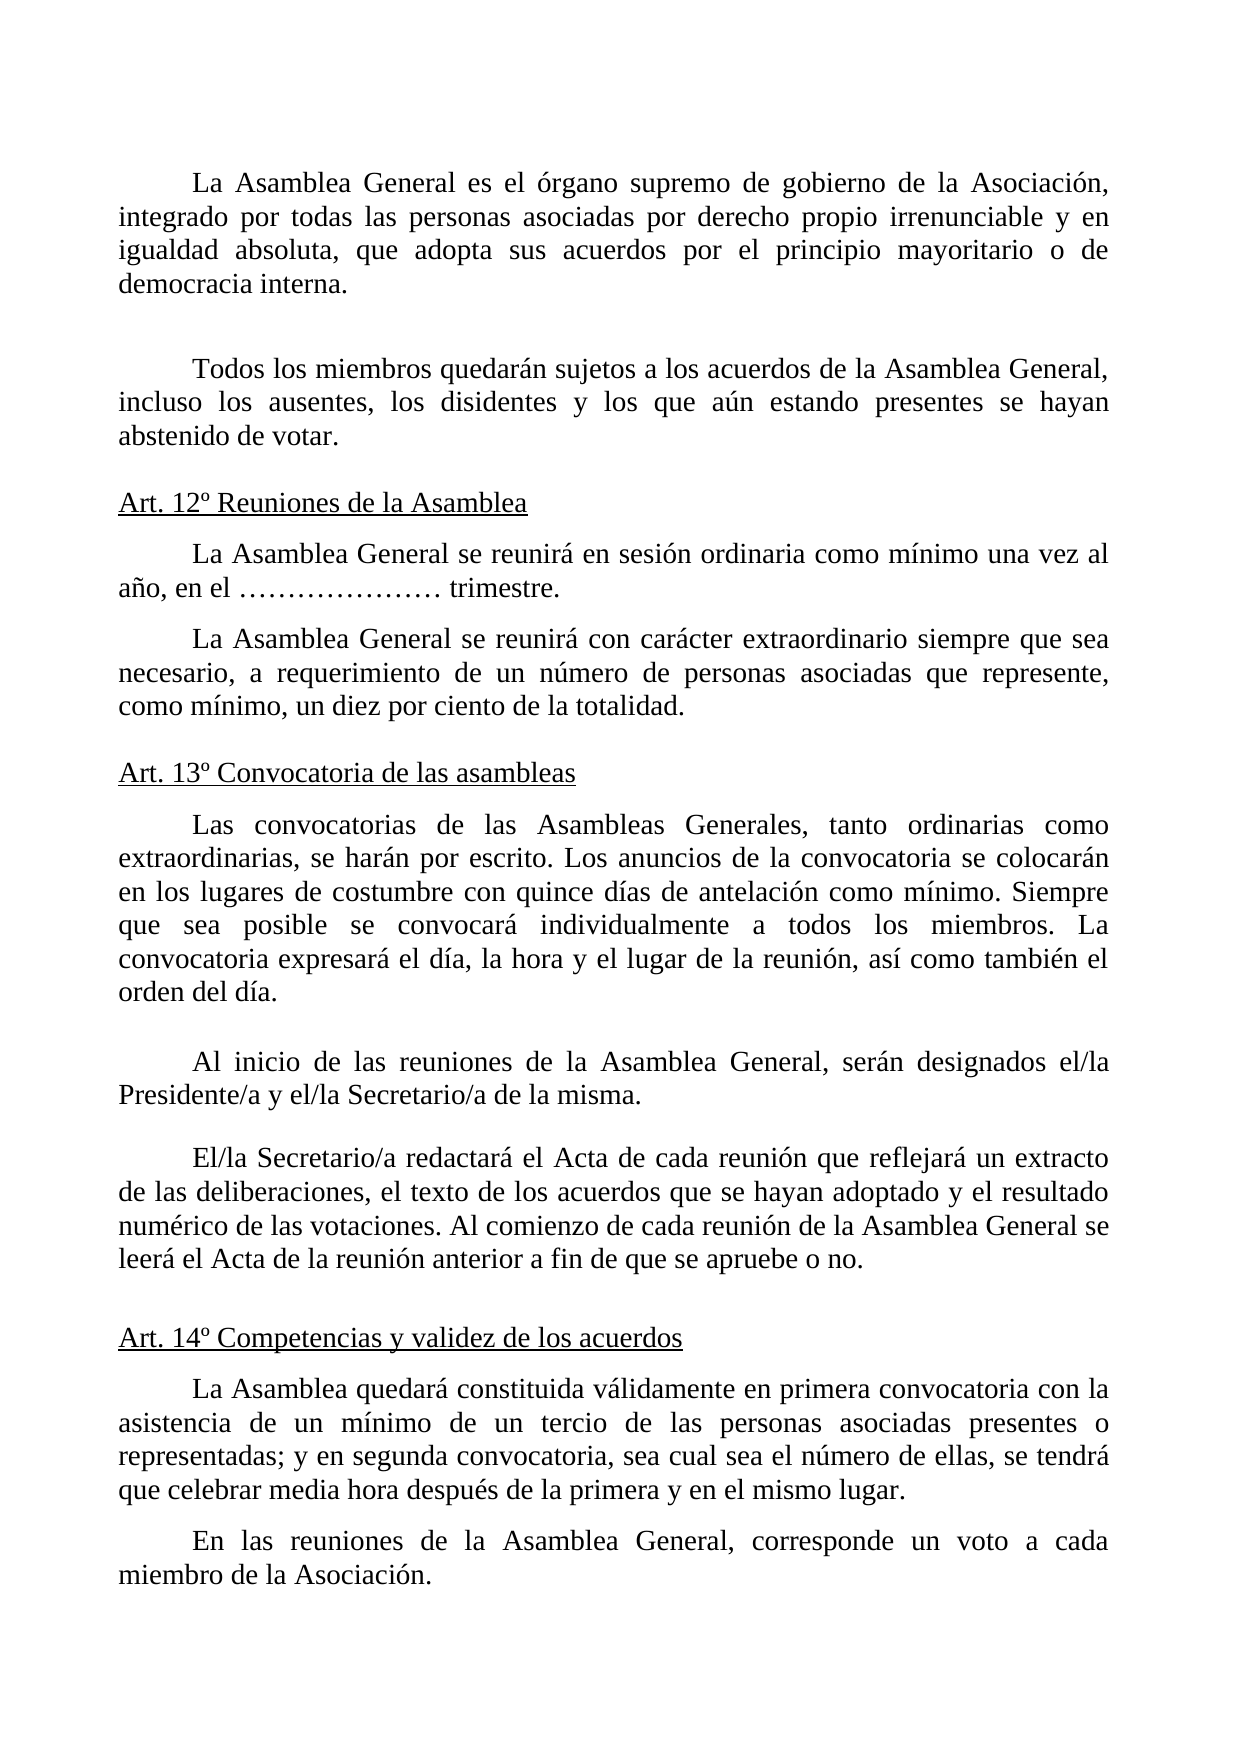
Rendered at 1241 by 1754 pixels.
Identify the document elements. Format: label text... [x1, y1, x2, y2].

text El/la Secretario/a redactará el Acta de cada reunión que reflejará un extracto de las deliberaciones, el texto de los acuerdos que se hayan adoptado y el resultado numérico de las votaciones. Al comienzo de cada reunión de la Asamblea General se leerá el Acta de la reunión anterior a fin de que se apruebe o no. [118, 1141, 1110, 1275]
text La Asamblea General es el órgano supremo de gobierno de la Asociación, integrado por todas las personas asociadas por derecho propio irrenunciable y en igualdad absoluta, que adopta sus acuerdos por el principio mayoritario o de democracia interna. [118, 165, 1110, 299]
text Art. 14º Competencias y validez de los acuerdos [118, 1320, 1110, 1354]
text Las convocatorias de las Asambleas Generales, tanto ordinarias como extraordinarias, se harán por escrito. Los anuncios de la convocatoria se colocarán en los lugares de costumbre con quince días de antelación como mínimo. Siempre que sea posible se convocará individualmente a todos los miembros. La convocatoria expresará el día, la hora y el lugar de la reunión, así como también el orden del día. [118, 807, 1110, 1008]
text Art. 12º Reuniones de la Asamblea [118, 485, 1110, 519]
text Art. 13º Convocatoria de las asambleas [118, 756, 1110, 789]
text La Asamblea General se reunirá con carácter extraordinario siempre que sea necesario, a requerimiento de un número de personas asociadas que represente, como mínimo, un diez por ciento de la totalidad. [118, 621, 1110, 722]
text La Asamblea General se reunirá en sesión ordinaria como mínimo una vez al año, en el ………………… trimestre. [118, 536, 1110, 603]
text En las reuniones de la Asamblea General, corresponde un voto a cada miembro de la Asociación. [118, 1523, 1110, 1591]
text La Asamblea quedará constituida válidamente en primera convocatoria con la asistencia de un mínimo de un tercio de las personas asociadas presentes o representadas; y en segunda convocatoria, sea cual sea el número de ellas, se tendrá que celebrar media hora después de la primera y en el mismo lugar. [118, 1371, 1110, 1506]
text Todos los miembros quedarán sujetos a los acuerdos de la Asamblea General, incluso los ausentes, los disidentes y los que aún estando presentes se hayan abstenido de votar. [118, 351, 1110, 452]
text Al inicio de las reuniones de la Asamblea General, serán designados el/la Presidente/a y el/la Secretario/a de la misma. [118, 1044, 1110, 1111]
